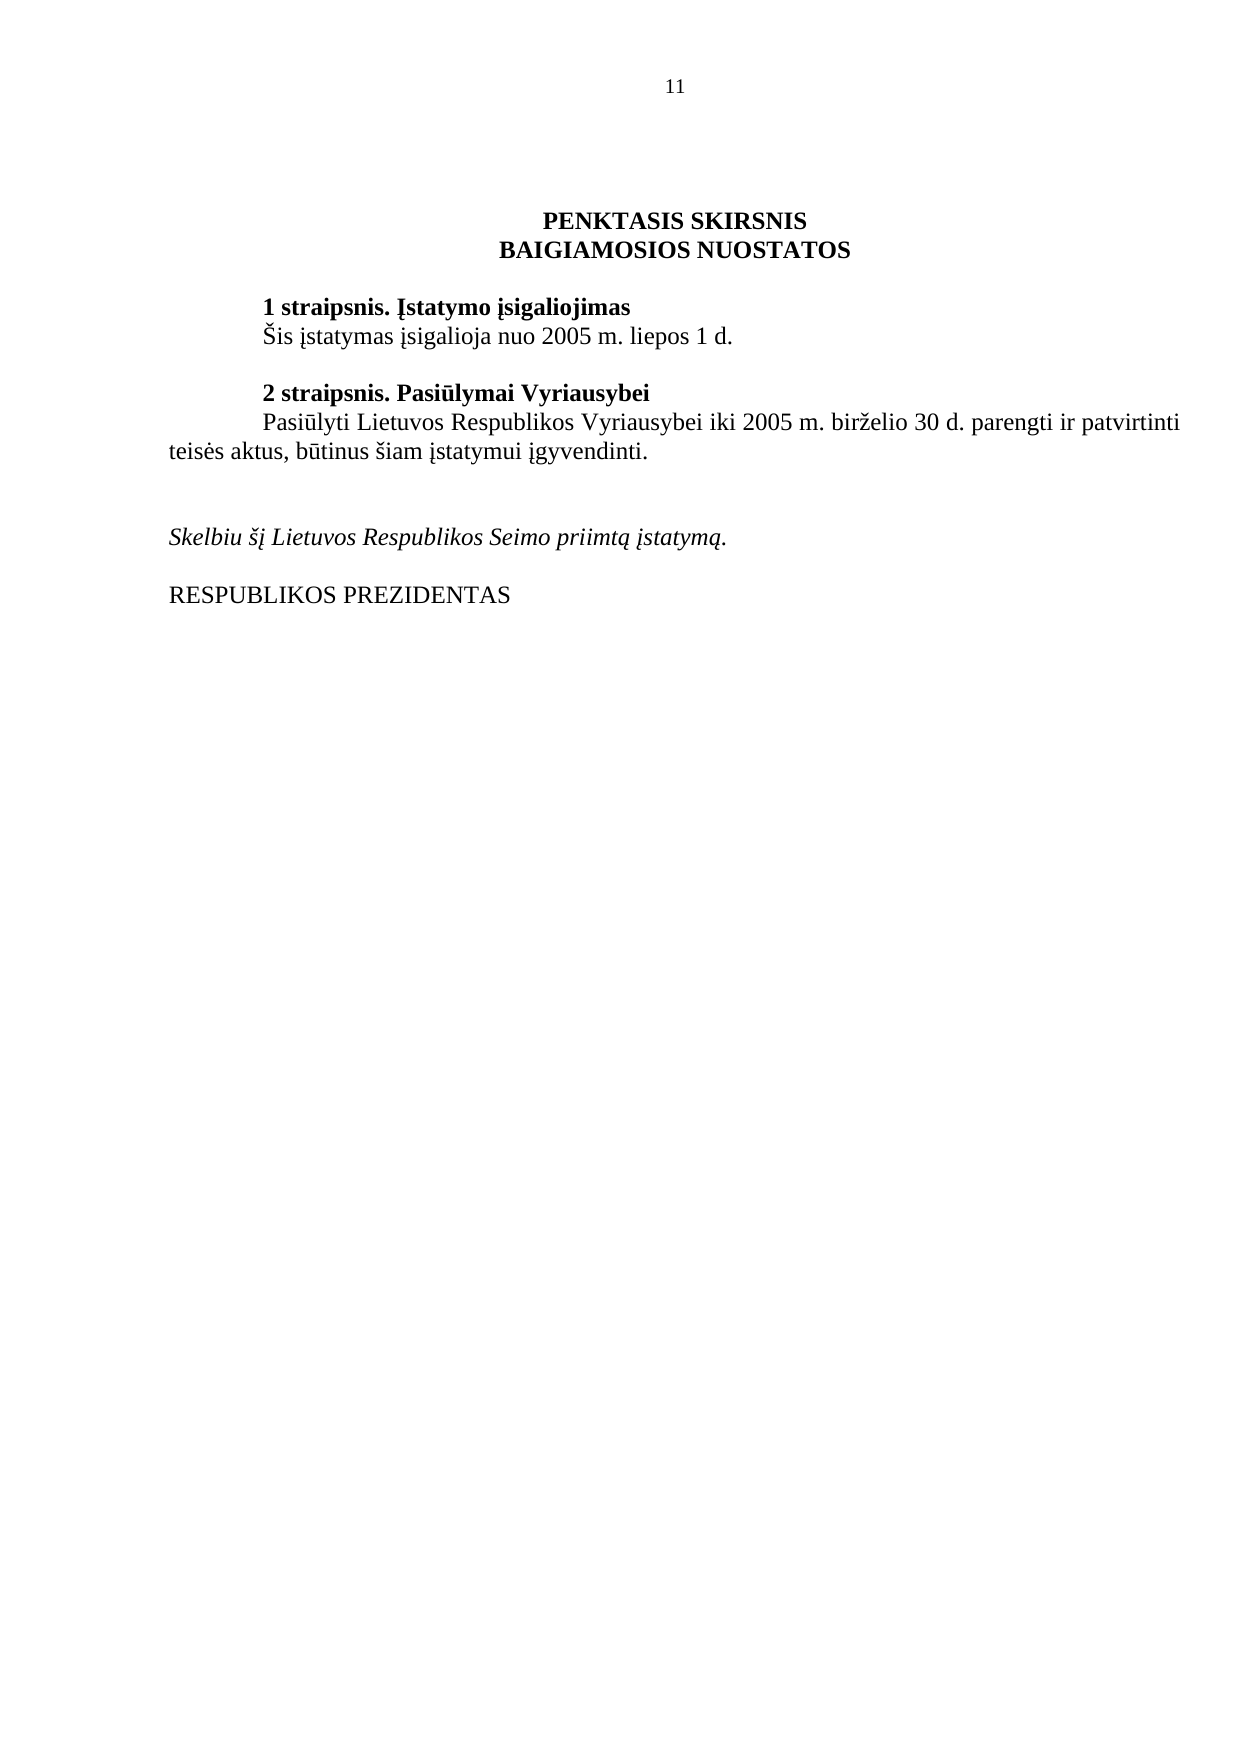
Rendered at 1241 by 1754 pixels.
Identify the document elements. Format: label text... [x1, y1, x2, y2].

text Skelbiu šį Lietuvos Respublikos Seimo priimtą įstatymą. [169, 522, 1181, 551]
text 1 straipsnis. Įstatymo įsigaliojimas [169, 292, 1181, 321]
text Šis įstatymas įsigalioja nuo 2005 m. liepos 1 d. [169, 321, 1181, 350]
text PENKTASIS SKIRSNIS [169, 206, 1181, 235]
text 2 straipsnis. Pasiūlymai Vyriausybei [169, 378, 1181, 407]
text RESPUBLIKOS PREZIDENTAS [169, 580, 1181, 608]
text BAIGIAMOSIOS NUOSTATOS [169, 235, 1181, 263]
text Pasiūlyti Lietuvos Respublikos Vyriausybei iki 2005 m. birželio 30 d. parengti ir patvirtinti teisės aktus, būtinus šiam įstatymui įgyvendinti. [169, 407, 1181, 465]
